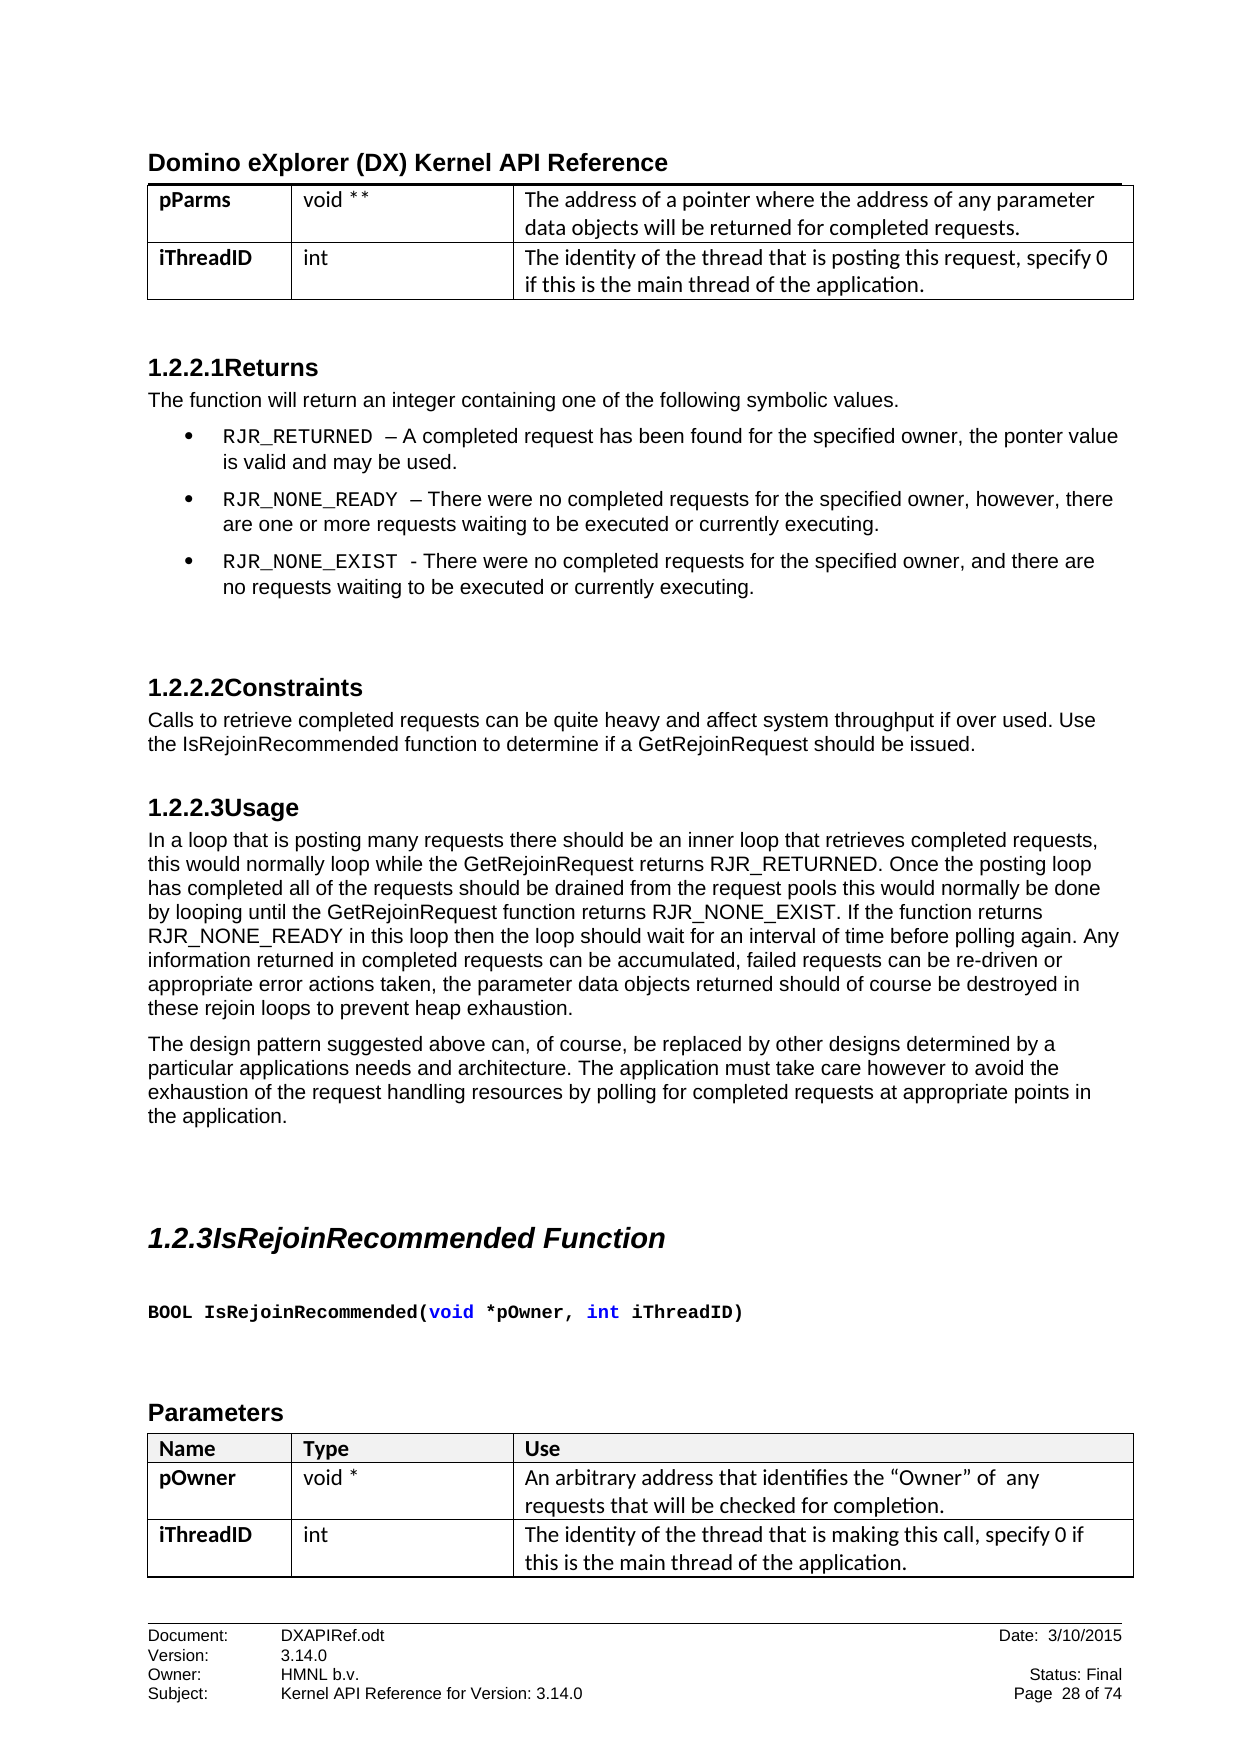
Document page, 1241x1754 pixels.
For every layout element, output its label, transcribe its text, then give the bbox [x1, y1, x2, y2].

table_header Name [148, 1434, 291, 1462]
subtitle Usage [148, 793, 1122, 822]
table_cell pOwner [148, 1463, 291, 1519]
table_cell iThreadID [148, 1520, 291, 1576]
subtitle IsRejoinRecommended Function [148, 1221, 1122, 1255]
table_cell iThreadID [148, 243, 291, 299]
subtitle Returns [148, 353, 1122, 381]
table_cell An arbitrary address that identifies the “Owner” of any requests that will be checked for completion. [514, 1463, 1133, 1519]
subtitle Parameters [148, 1398, 1122, 1427]
text In a loop that is posting many requests there should be an inner loop that retrieves completed requests, this would normally loop while the GetRejoinRequest returns RJR_RETURNED. Once the posting loop has completed all of the requests should be drained from the request pools this would normally be done by looping until the GetRejoinRequest function returns RJR_NONE_EXIST. If the function returns RJR_NONE_READY in this loop then the loop should wait for an interval of time before polling again. Any information returned in completed requests can be accumulated, failed requests can be re-driven or appropriate error actions taken, the parameter data objects returned should of course be destroyed in these rejoin loops to prevent heap exhaustion. [148, 828, 1122, 1019]
subtitle Constraints [148, 672, 1122, 701]
table_cell void ** [292, 186, 513, 242]
text Calls to retrieve completed requests can be quite heavy and affect system throughput if over used. Use the IsRejoinRecommended function to determine if a GetRejoinRequest should be issued. [148, 707, 1122, 755]
list RJR_NONE_EXIST - There were no completed requests for the specified owner, and there are no requests waiting to be executed or currently executing. [185, 549, 1122, 598]
table_header Type [292, 1434, 513, 1462]
table_cell int [292, 243, 513, 299]
table_header Use [514, 1434, 1133, 1462]
list RJR_NONE_READY – There were no completed requests for the specified owner, however, there are one or more requests waiting to be executed or currently executing. [185, 486, 1122, 536]
list RJR_RETURNED – A completed request has been found for the specified owner, the ponter value is valid and may be used. [185, 424, 1122, 474]
text BOOL IsRejoinRecommended(void *pOwner, int iThreadID) [148, 1303, 1122, 1324]
table_cell The identity of the thread that is making this call, specify 0 if this is the main thread of the application. [514, 1520, 1133, 1576]
text The function will return an integer containing one of the following symbolic values. [148, 388, 1122, 412]
table_cell The address of a pointer where the address of any parameter data objects will be returned for completed requests. [514, 186, 1133, 242]
table_cell void * [292, 1463, 513, 1519]
table_cell int [292, 1520, 513, 1576]
text The design pattern suggested above can, of course, be replaced by other designs determined by a particular applications needs and architecture. The application must take care however to avoid the exhaustion of the request handling resources by polling for completed requests at appropriate points in the application. [148, 1032, 1122, 1128]
table_cell The identity of the thread that is posting this request, specify 0 if this is the main thread of the application. [514, 243, 1133, 299]
table_cell pParms [148, 186, 291, 242]
